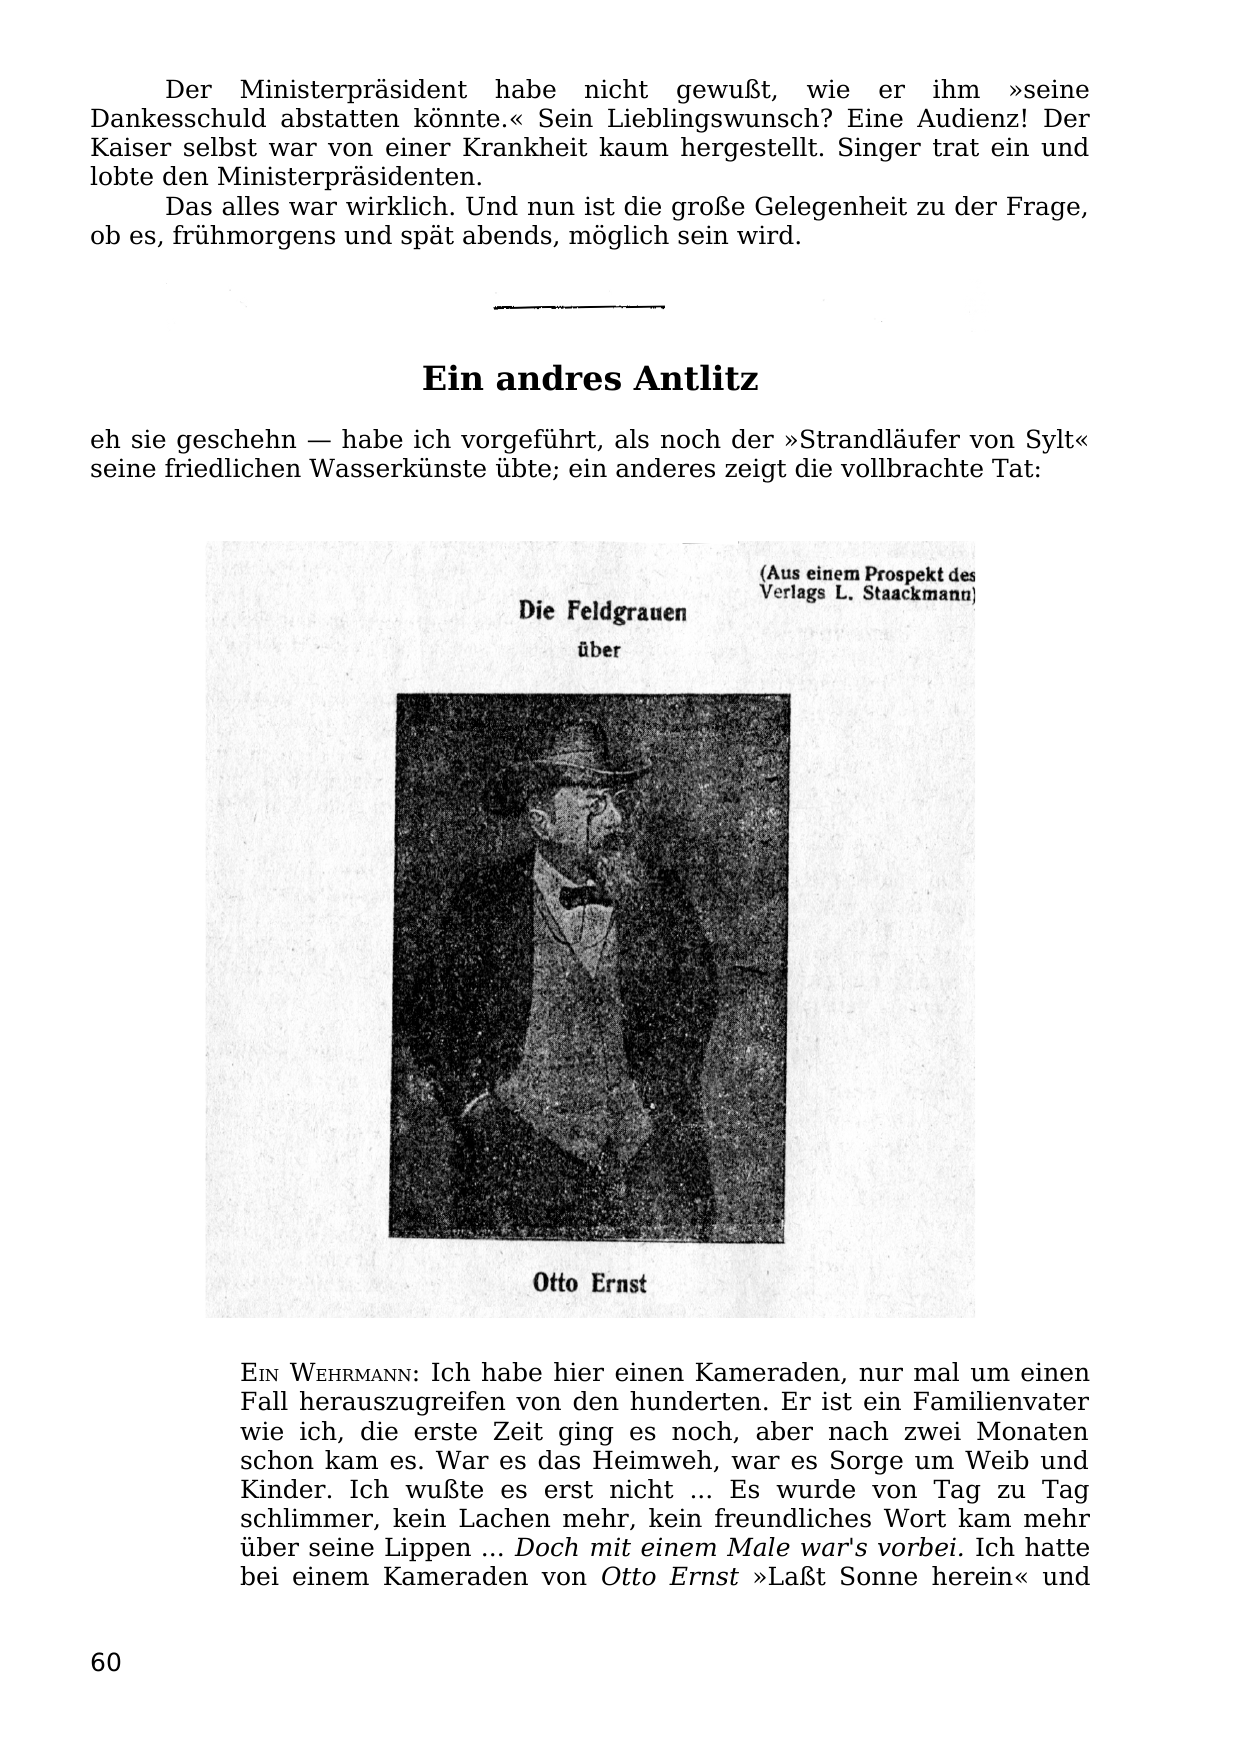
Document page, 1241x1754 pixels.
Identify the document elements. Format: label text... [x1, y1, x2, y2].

text Das alles war wirklich. Und nun ist die große Gelegenheit zu der Frage, ob es, frühmorgens und spät abends, möglich sein wird. [90, 192, 1091, 250]
text Der Ministerpräsident habe nicht gewußt, wie er ihm »seine Dankesschuld abstatten könnte.« Sein Lieblingswunsch? Eine Audienz! Der Kaiser selbst war von einer Krankheit kaum hergestellt. Singer trat ein und lobte den Ministerpräsidenten. [90, 75, 1091, 192]
text Ein andres Antlitz [90, 279, 1091, 398]
picture [162, 279, 1019, 332]
text Ein Wehrmann: Ich habe hier einen Kameraden, nur mal um einen Fall herauszugreifen von den hunderten. Er ist ein Familienvater wie ich, die erste Zeit ging es noch, aber nach zwei Monaten schon kam es. War es das Heimweh, war es Sorge um Weib und Kinder. Ich wußte es erst nicht ... Es wurde von Tag zu Tag schlimmer, kein Lachen mehr, kein freundliches Wort kam mehr über seine Lippen ... Doch mit einem Male war's vorbei. Ich hatte bei einem Kameraden von Otto Ernst »Laßt Sonne herein« und [240, 1358, 1091, 1592]
text eh sie geschehn — habe ich vorgeführt, als noch der »Strandläufer von Sylt« seine friedlichen Wasserkünste übte; ein anderes zeigt die vollbrachte Tat: [90, 398, 1091, 483]
picture [205, 541, 976, 1318]
